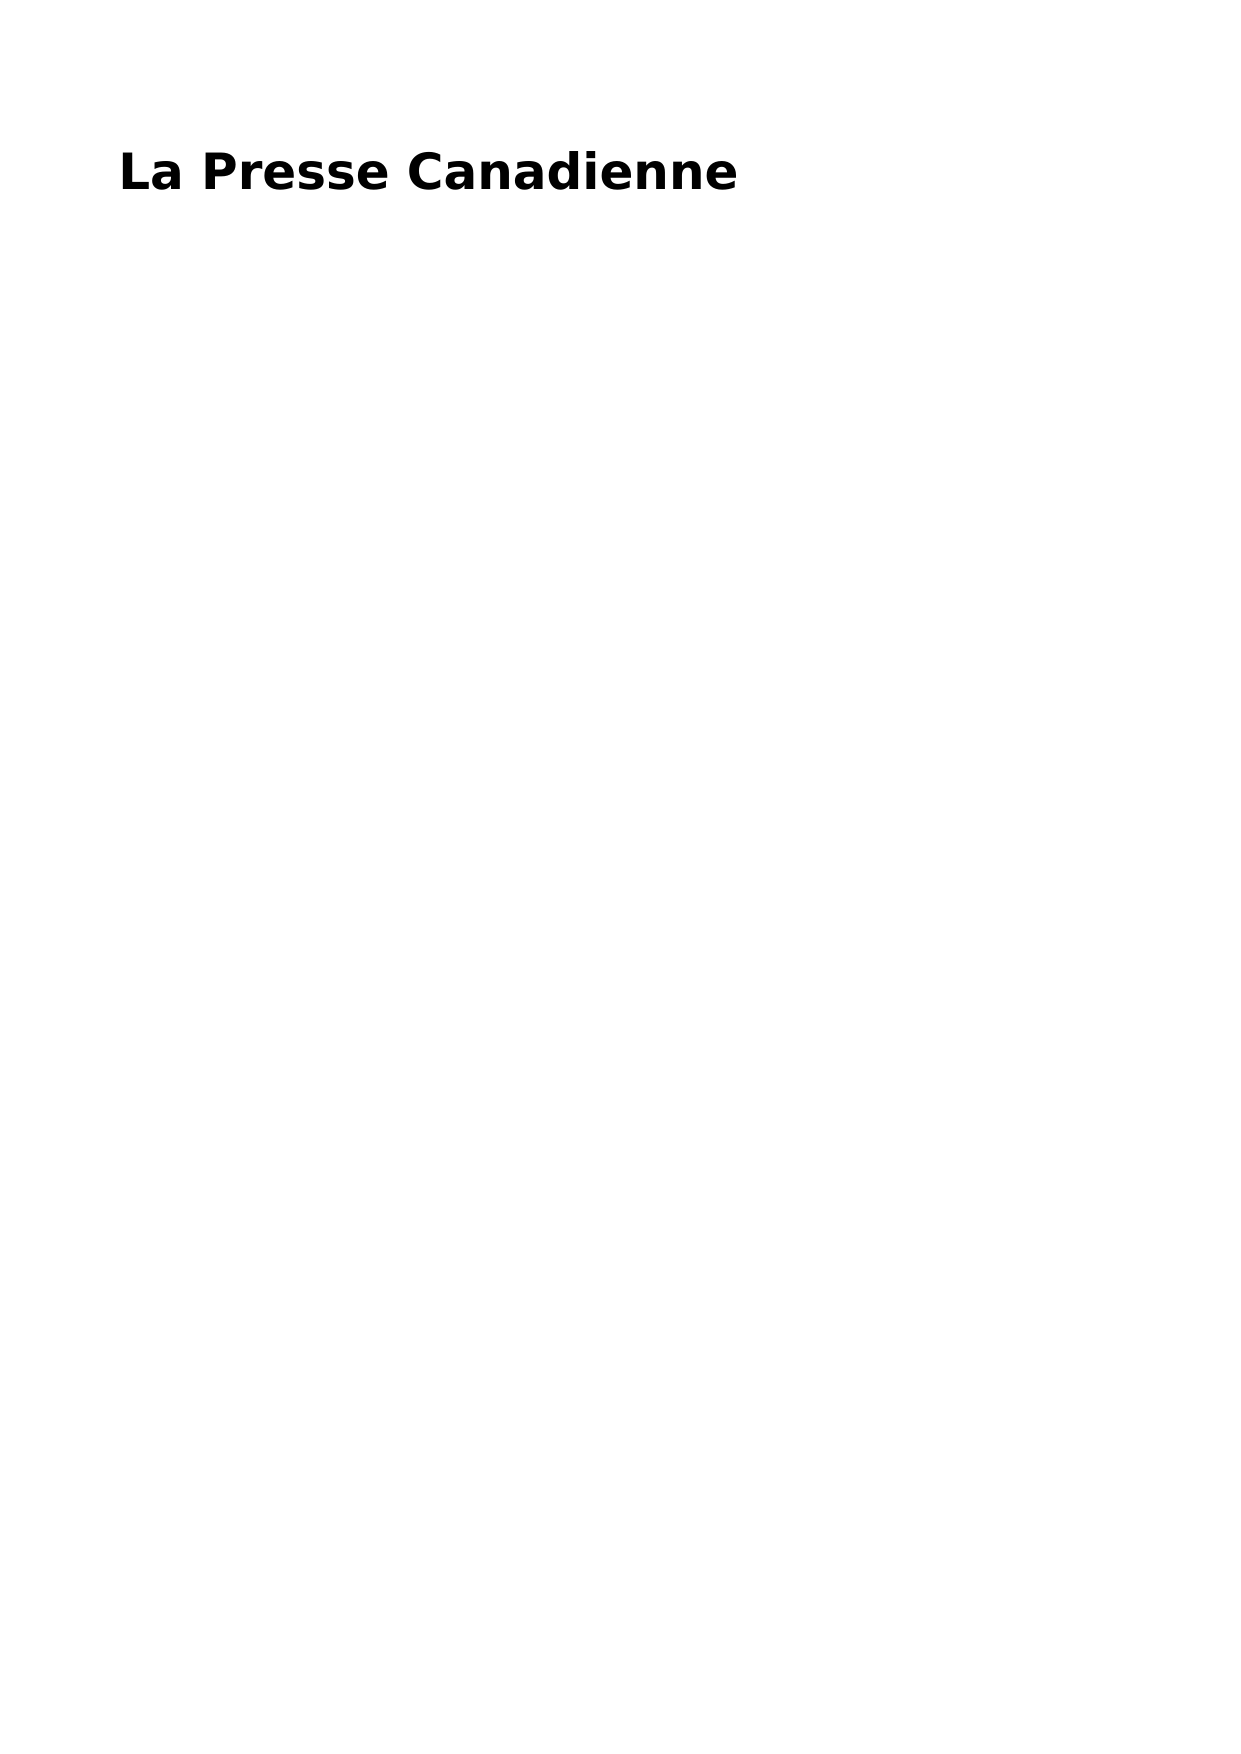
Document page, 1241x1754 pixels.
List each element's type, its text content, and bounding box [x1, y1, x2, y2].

subtitle La Presse Canadienne [118, 143, 1122, 201]
